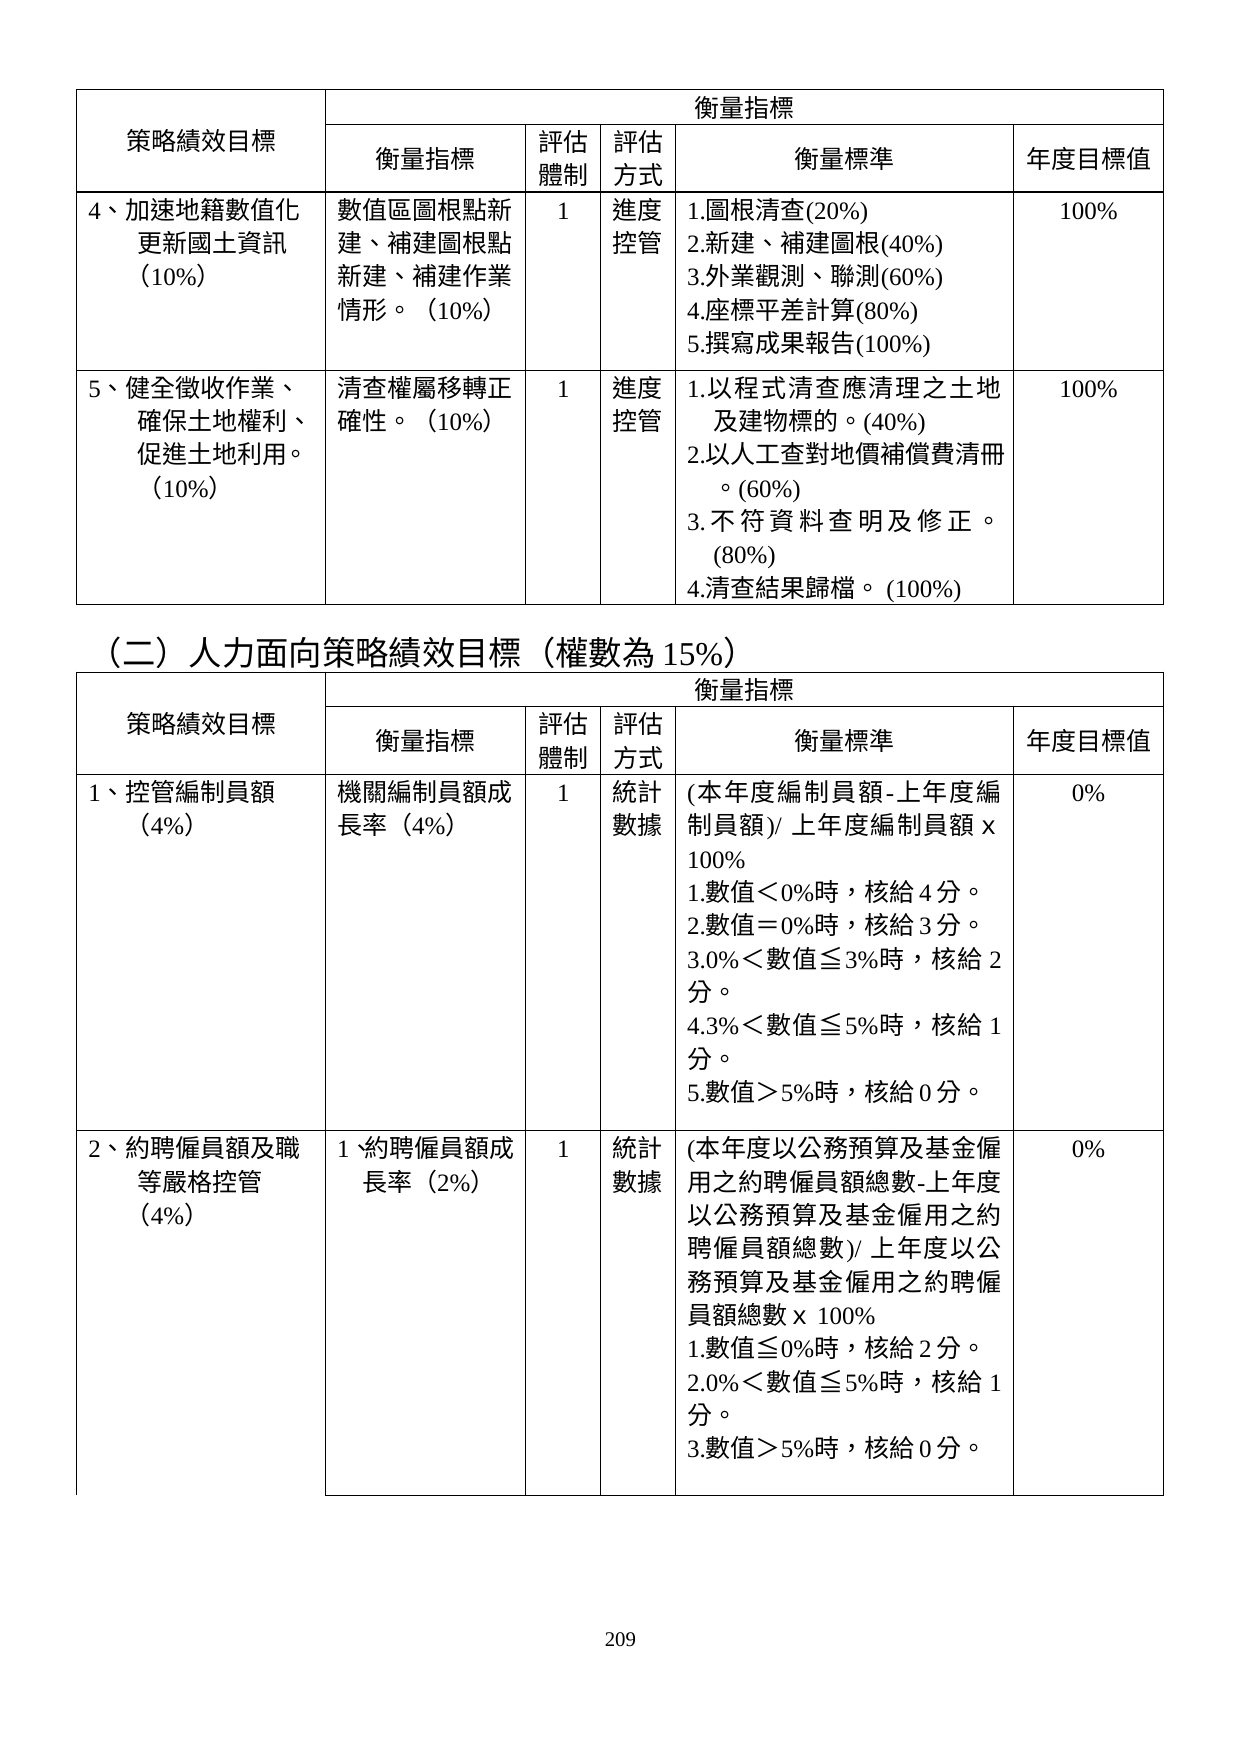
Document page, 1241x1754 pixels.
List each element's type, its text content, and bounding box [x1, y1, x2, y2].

table_header 策略績效目標 [77, 673, 325, 774]
table_header 衡量指標 [326, 673, 1163, 706]
table_cell (本年度編制員額-上年度編制員額)/ 上年度編制員額ｘ100% 1.數值＜0%時，核給4分。 2.數值＝0%時，核給3分。 3.0%＜數值≦3%時，核給2分。 4.3%＜數值≦5%時，核給1分。 5.數值＞5%時，核給0分。 [676, 775, 1013, 1130]
table_cell 衡量標準 [676, 125, 1013, 191]
table_cell 健全徵收作業、確保土地權利、促進土地利用。 （10%） [77, 371, 325, 604]
table_cell 100% [1014, 371, 1163, 604]
table_cell 1 [526, 775, 600, 1130]
table_cell 評估方式 [601, 125, 675, 191]
table_cell 評估體制 [526, 125, 600, 191]
table_cell 1 [526, 193, 600, 369]
table_cell 評估方式 [601, 707, 675, 774]
table_cell 1.以程式清查應清理之土地及建物標的。(40%) 2.以人工查對地價補償費清冊。(60%) 3.不符資料查明及修正。(80%) 4.清查結果歸檔。 (100%) [676, 371, 1013, 604]
table_cell 機關編制員額成長率（4%） [326, 775, 525, 1130]
table_cell 評估體制 [526, 707, 600, 774]
table_cell 數值區圖根點新建、補建圖根點新建、補建作業情形。（10%） [326, 193, 525, 369]
table_cell 進度控管 [601, 371, 675, 604]
table_cell 衡量標準 [676, 707, 1013, 774]
table_cell 進度控管 [601, 193, 675, 369]
table_cell 統計數據 [601, 775, 675, 1130]
table_cell 控管編制員額 （4%） [77, 775, 325, 1130]
table_cell 年度目標值 [1014, 125, 1163, 191]
text （二）人力面向策略績效目標（權數為15%） [88, 638, 1152, 672]
table_cell 100% [1014, 193, 1163, 369]
table_cell 1、約聘僱員額成長率（2%） [326, 1131, 525, 1495]
table_cell 1 [526, 1131, 600, 1495]
table_cell 約聘僱員額及職等嚴格控管 （4%） [77, 1131, 325, 1495]
table_cell (本年度以公務預算及基金僱用之約聘僱員額總數-上年度以公務預算及基金僱用之約聘僱員額總數)/ 上年度以公務預算及基金僱用之約聘僱員額總數ｘ100% 1.數值≦0%時，核給2分。 2.0%＜數值≦5%時，核給1分。 3.數值＞5%時，核給0分。 [676, 1131, 1013, 1495]
table_header 衡量指標 [326, 90, 1163, 124]
table_cell 統計數據 [601, 1131, 675, 1495]
table_cell 1 [526, 371, 600, 604]
table_cell 衡量指標 [326, 707, 525, 774]
table_cell 加速地籍數值化更新國土資訊 （10%） [77, 193, 325, 369]
table_header 策略績效目標 [77, 90, 325, 191]
table_cell 年度目標值 [1014, 707, 1163, 774]
table_cell 1.圖根清查(20%) 2.新建、補建圖根(40%) 3.外業觀測、聯測(60%) 4.座標平差計算(80%) 5.撰寫成果報告(100%) [676, 193, 1013, 369]
table_cell 衡量指標 [326, 125, 525, 191]
table_cell 0% [1014, 1131, 1163, 1495]
table_cell 清查權屬移轉正確性。（10%） [326, 371, 525, 604]
table_cell 0% [1014, 775, 1163, 1130]
